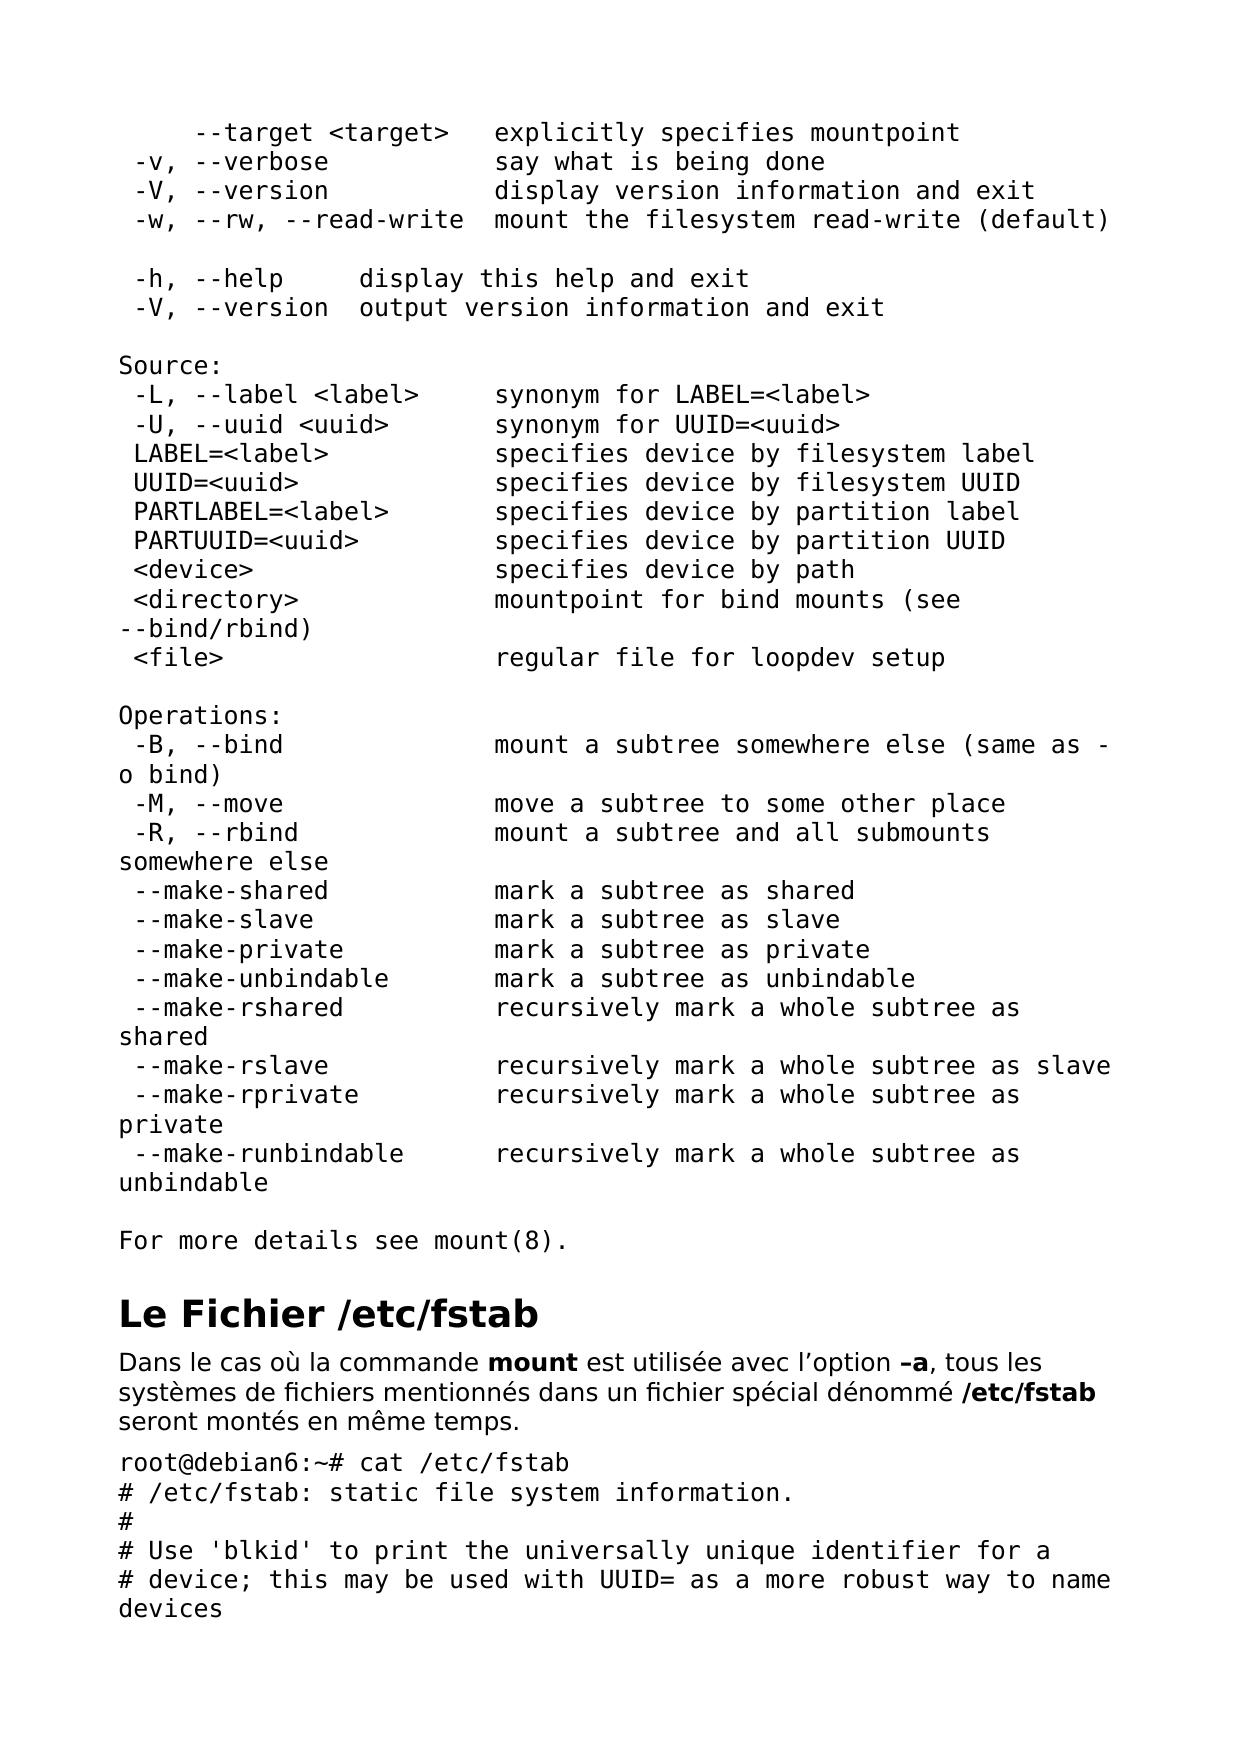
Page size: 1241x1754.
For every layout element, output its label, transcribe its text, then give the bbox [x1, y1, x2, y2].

text Dans le cas où la commande mount est utilisée avec l’option –a, tous les systèmes de fichiers mentionnés dans un fichier spécial dénommé /etc/fstab seront montés en même temps. [118, 1348, 1122, 1436]
subtitle Le Fichier /etc/fstab [118, 1292, 1122, 1336]
text root@debian6:~# cat /etc/fstab # /etc/fstab: static file system information. # # Use 'blkid' to print the universally unique identifier for a # device; this may be used with UUID= as a more robust way to name devices [118, 1448, 1122, 1623]
text --target <target> explicitly specifies mountpoint -v, --verbose say what is being done -V, --version display version information and exit -w, --rw, --read-write mount the filesystem read-write (default) -h, --help display this help and exit -V, --version output version information and exit Source: -L, --label <label> synonym for LABEL=<label> -U, --uuid <uuid> synonym for UUID=<uuid> LABEL=<label> specifies device by filesystem label UUID=<uuid> specifies device by filesystem UUID PARTLABEL=<label> specifies device by partition label PARTUUID=<uuid> specifies device by partition UUID <device> specifies device by path <directory> mountpoint for bind mounts (see --bind/rbind) <file> regular file for loopdev setup Operations: -B, --bind mount a subtree somewhere else (same as -o bind) -M, --move move a subtree to some other place -R, --rbind mount a subtree and all submounts somewhere else --make-shared mark a subtree as shared --make-slave mark a subtree as slave --make-private mark a subtree as private --make-unbindable mark a subtree as unbindable --make-rshared recursively mark a whole subtree as shared --make-rslave recursively mark a whole subtree as slave --make-rprivate recursively mark a whole subtree as private --make-runbindable recursively mark a whole subtree as unbindable For more details see mount(8). [118, 118, 1122, 1256]
